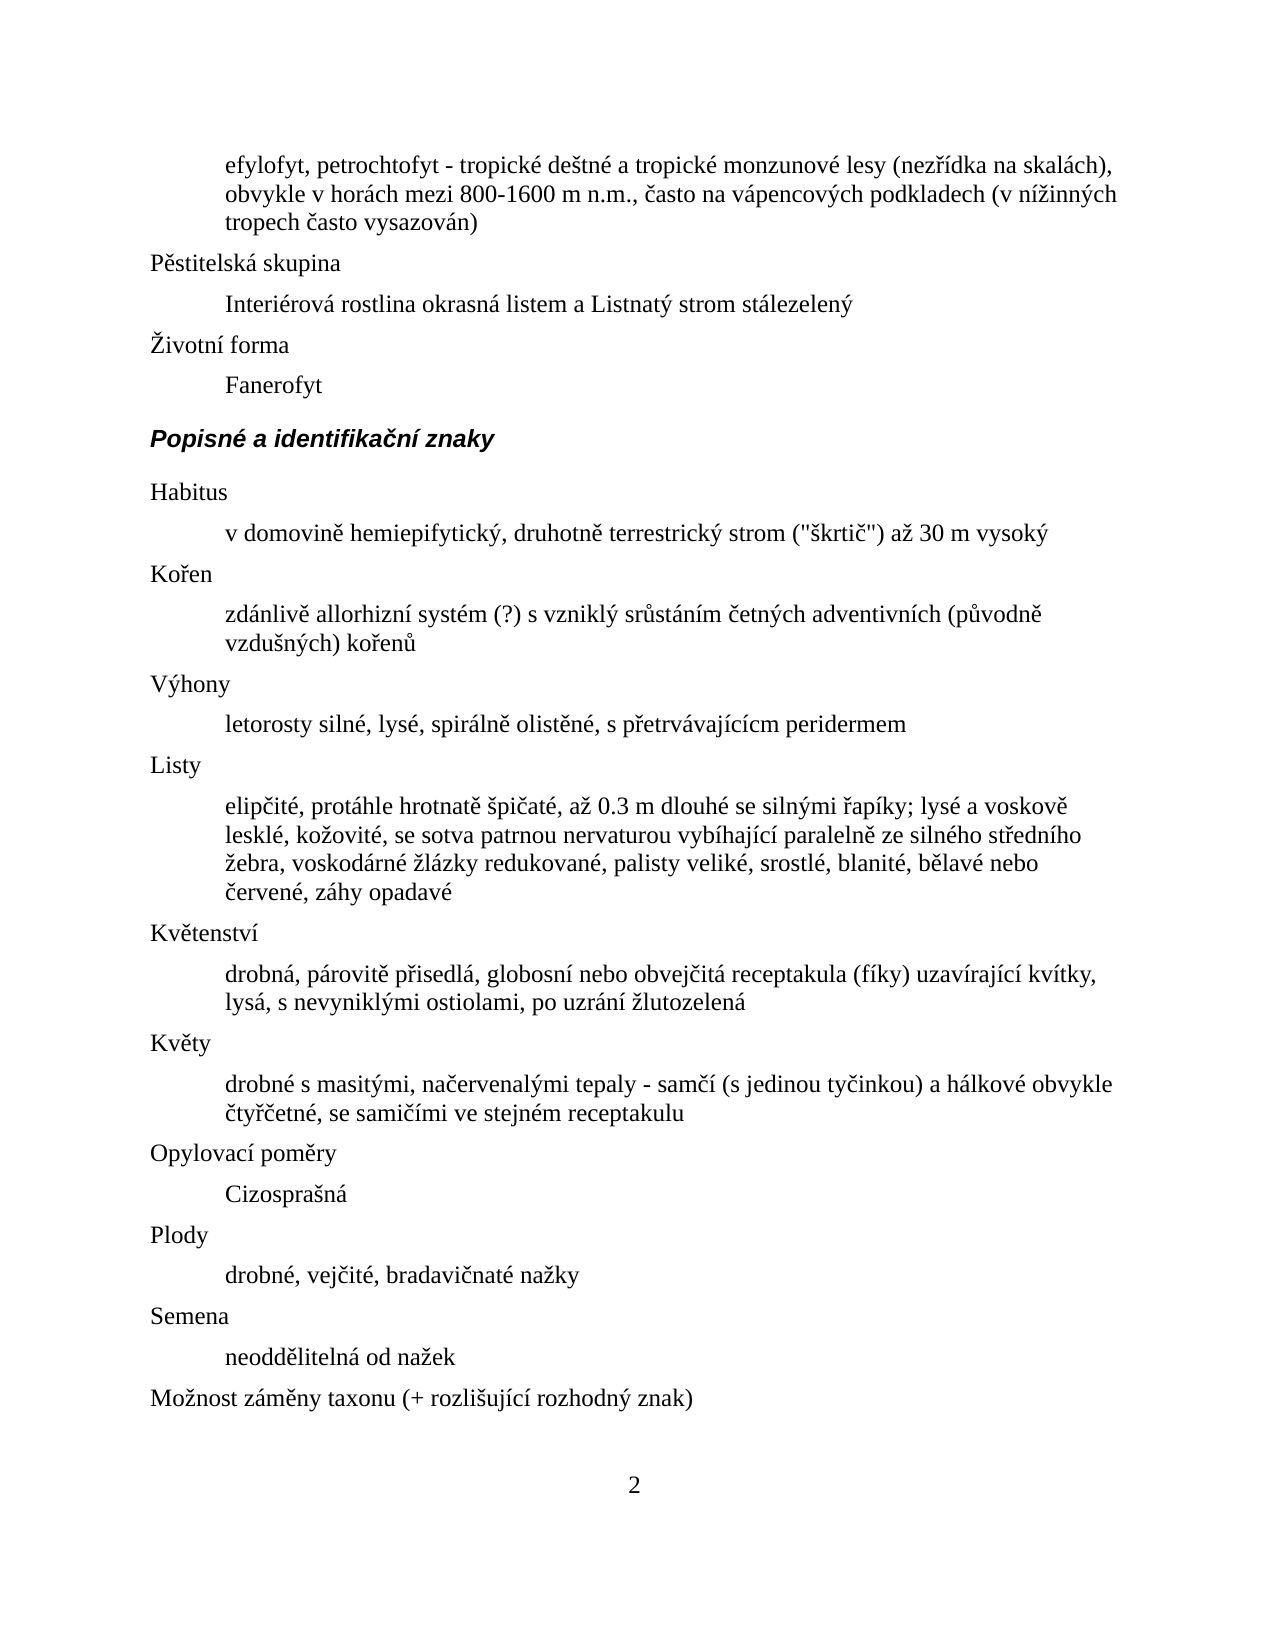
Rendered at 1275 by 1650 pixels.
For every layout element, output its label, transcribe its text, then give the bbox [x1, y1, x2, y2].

text Květy [150, 1028, 1125, 1057]
text Pěstitelská skupina [150, 248, 1125, 277]
text drobná, párovitě přisedlá, globosní nebo obvejčitá receptakula (fíky) uzavírající kvítky, lysá, s nevyniklými ostiolami, po uzrání žlutozelená [225, 959, 1125, 1016]
text drobné s masitými, načervenalými tepaly - samčí (s jedinou tyčinkou) a hálkové obvykle čtyřčetné, se samičími ve stejném receptakulu [225, 1069, 1125, 1126]
text Interiérová rostlina okrasná listem a Listnatý strom stálezelený [225, 289, 1125, 318]
text Opylovací poměry [150, 1138, 1125, 1167]
text efylofyt, petrochtofyt - tropické deštné a tropické monzunové lesy (nezřídka na skalách), obvykle v horách mezi 800-1600 m n.m., často na vápencových podkladech (v nížinných tropech často vysazován) [225, 150, 1125, 236]
text Výhony [150, 669, 1125, 698]
text Životní forma [150, 330, 1125, 358]
text Semena [150, 1301, 1125, 1330]
text Cizosprašná [225, 1179, 1125, 1208]
text Fanerofyt [225, 370, 1125, 399]
text drobné, vejčité, bradavičnaté nažky [225, 1261, 1125, 1289]
text Habitus [150, 477, 1125, 506]
text v domovině hemiepifytický, druhotně terrestrický strom ("škrtič") až 30 m vysoký [225, 518, 1125, 547]
text neoddělitelná od nažek [225, 1342, 1125, 1371]
text elipčité, protáhle hrotnatě špičaté, až 0.3 m dlouhé se silnými řapíky; lysé a voskově lesklé, kožovité, se sotva patrnou nervaturou vybíhající paralelně ze silného středního žebra, voskodárné žlázky redukované, palisty veliké, srostlé, blanité, bělavé nebo červené, záhy opadavé [225, 791, 1125, 906]
text zdánlivě allorhizní systém (?) s vzniklý srůstáním četných adventivních (původně vzdušných) kořenů [225, 599, 1125, 657]
text Květenství [150, 918, 1125, 947]
text Listy [150, 750, 1125, 779]
text letorosty silné, lysé, spirálně olistěné, s přetrvávajícícm peridermem [225, 709, 1125, 738]
text Možnost záměny taxonu (+ rozlišující rozhodný znak) [150, 1383, 1125, 1412]
text Plody [150, 1220, 1125, 1249]
subtitle Popisné a identifikační znaky [150, 424, 1125, 453]
text Kořen [150, 559, 1125, 587]
